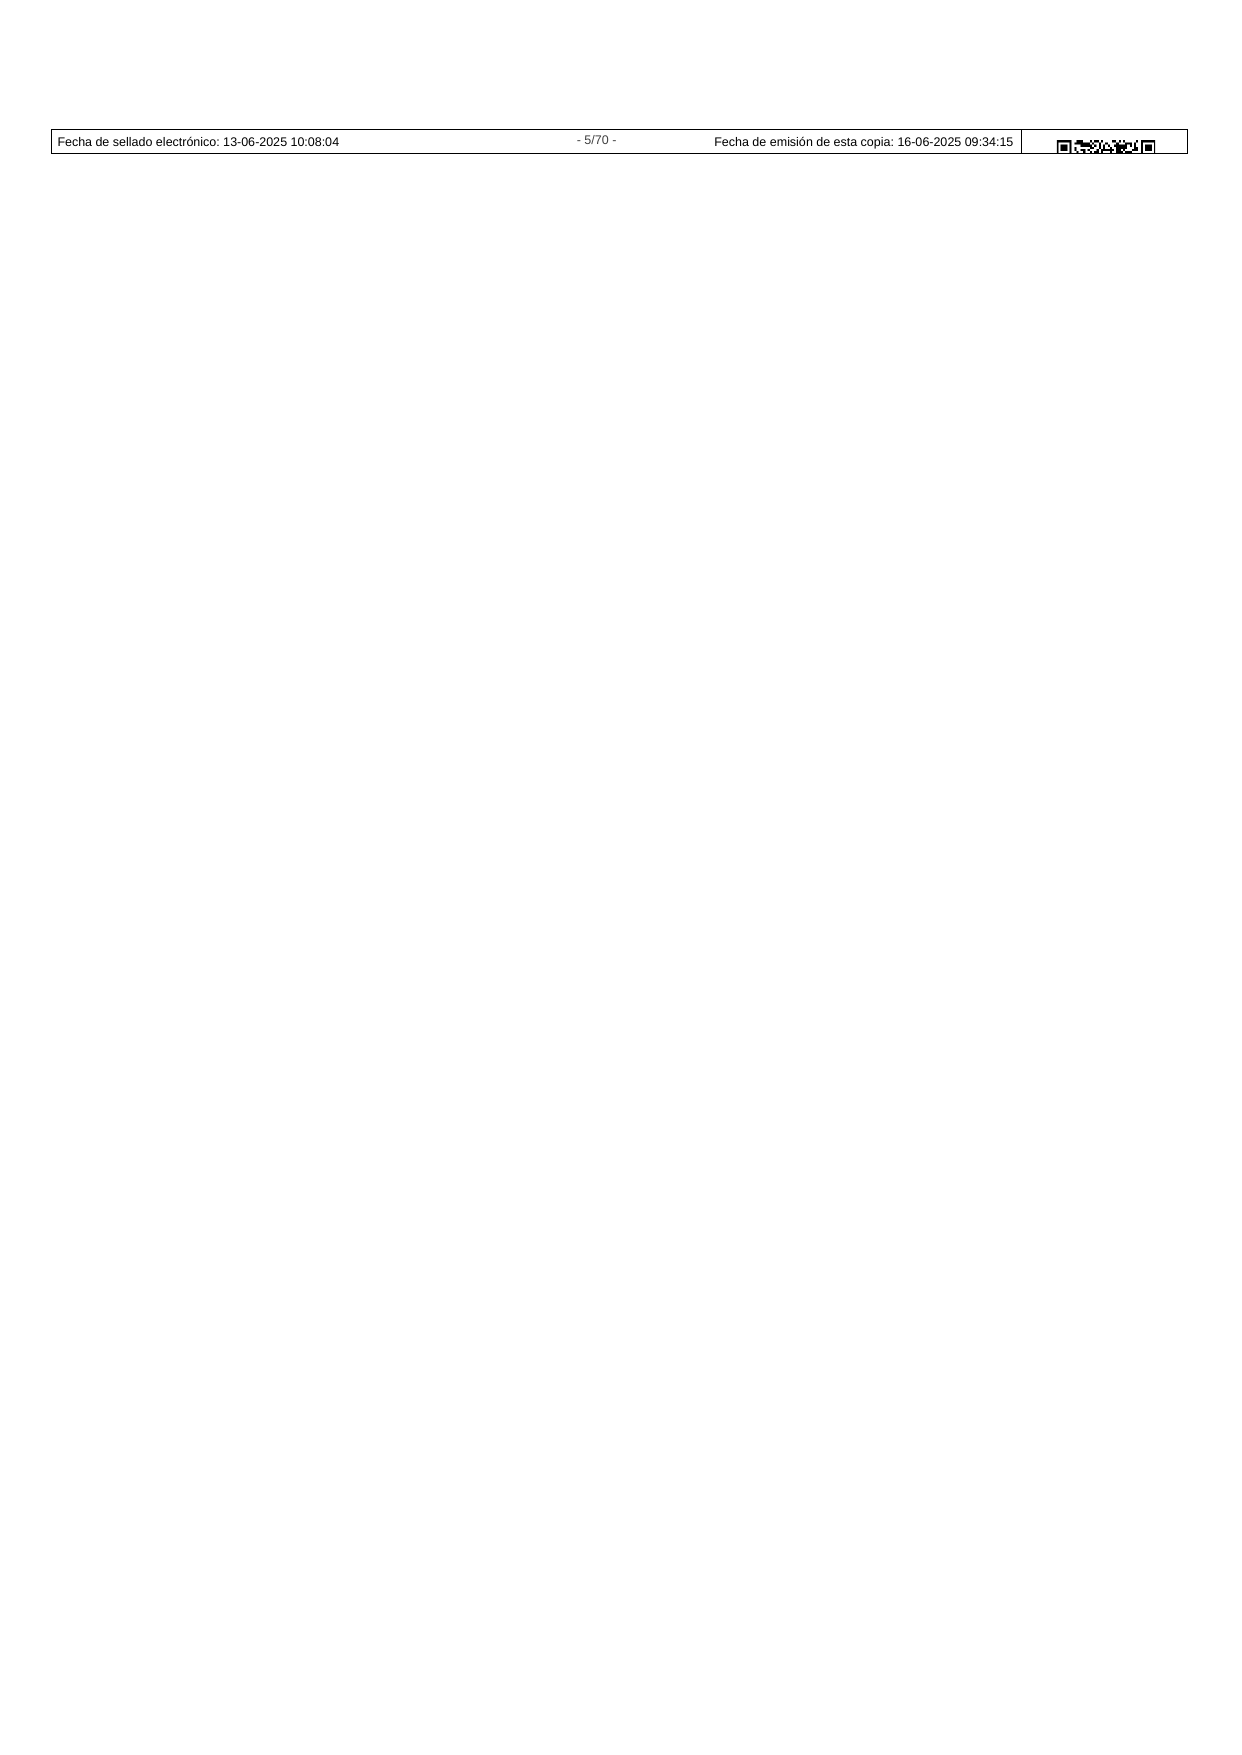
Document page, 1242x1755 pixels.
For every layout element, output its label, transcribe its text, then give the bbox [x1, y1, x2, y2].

table_cell Fecha de sellado electrónico: 13-06-2025 10:08:04 - 5/70 - Fecha de emisión de esta copia: 16-06-2025 09:34:15 [52, 130, 1021, 153]
table_header [1022, 130, 1187, 153]
